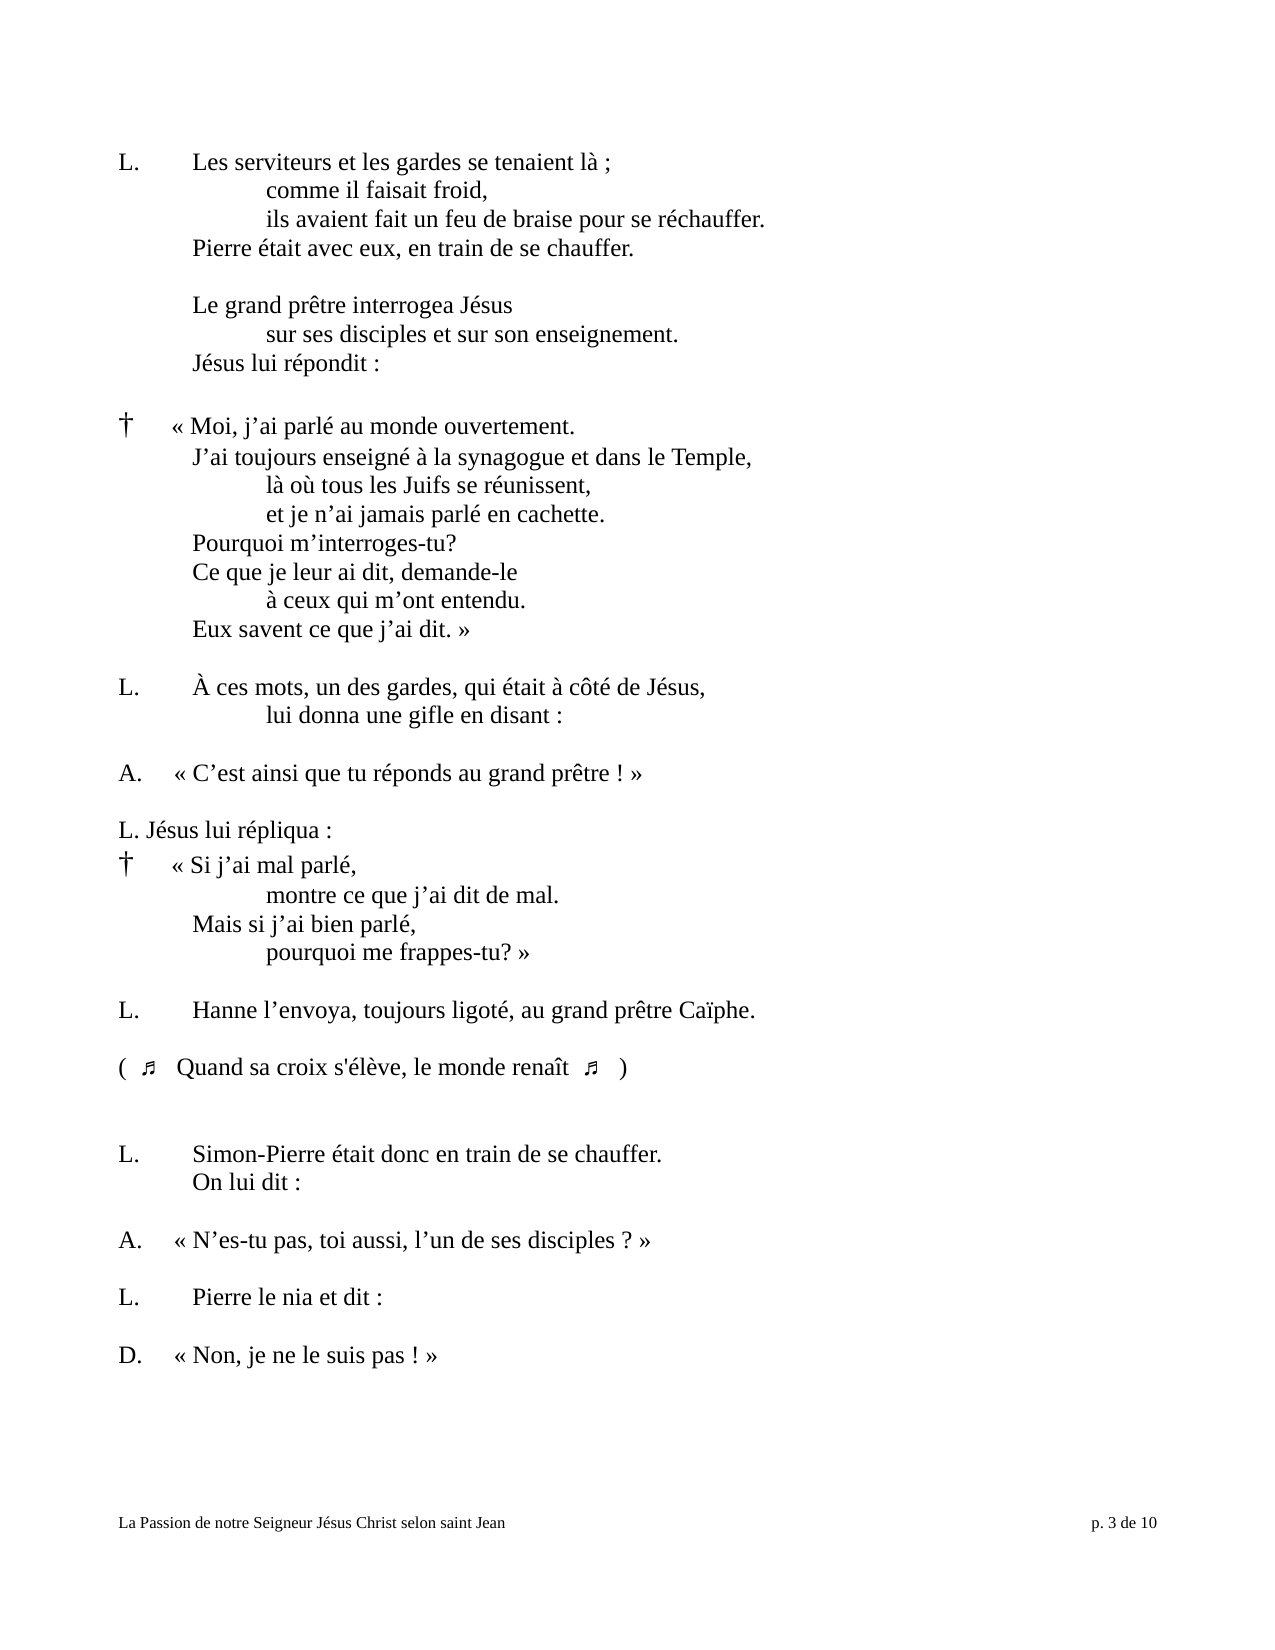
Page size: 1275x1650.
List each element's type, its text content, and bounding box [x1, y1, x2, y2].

text Ce que je leur ai dit, demande-le [118, 557, 1157, 585]
text A. « C’est ainsi que tu réponds au grand prêtre ! » [118, 758, 1157, 787]
text et je n’ai jamais parlé en cachette. [118, 499, 1157, 528]
text L. Hanne l’envoya, toujours ligoté, au grand prêtre Caïphe. [118, 995, 1157, 1024]
text Pourquoi m’interroges-tu? [118, 528, 1157, 557]
text L. Les serviteurs et les gardes se tenaient là ; [118, 147, 1157, 176]
text On lui dit : [118, 1167, 1157, 1196]
text à ceux qui m’ont entendu. [118, 585, 1157, 614]
text † « Moi, j’ai parlé au monde ouvertement. [118, 406, 1157, 442]
text Le grand prêtre interrogea Jésus [118, 291, 1157, 319]
text ils avaient fait un feu de braise pour se réchauffer. [118, 204, 1157, 233]
text Eux savent ce que j’ai dit. » [118, 614, 1157, 643]
text lui donna une gifle en disant : [118, 700, 1157, 729]
text Mais si j’ai bien parlé, [118, 909, 1157, 937]
text ( ♬ Quand sa croix s'élève, le monde renaît ♬ ) [118, 1052, 1157, 1081]
text A. « N’es-tu pas, toi aussi, l’un de ses disciples ? » [118, 1225, 1157, 1254]
text comme il faisait froid, [118, 176, 1157, 204]
text Jésus lui répondit : [118, 348, 1157, 377]
text sur ses disciples et sur son enseignement. [118, 319, 1157, 348]
text montre ce que j’ai dit de mal. [118, 880, 1157, 909]
text là où tous les Juifs se réunissent, [118, 470, 1157, 499]
text Pierre était avec eux, en train de se chauffer. [118, 233, 1157, 262]
text pourquoi me frappes-tu? » [118, 937, 1157, 966]
text L. Jésus lui répliqua : [118, 815, 1157, 844]
text L. Simon-Pierre était donc en train de se chauffer. [118, 1139, 1157, 1167]
text D. « Non, je ne le suis pas ! » [118, 1340, 1157, 1369]
text † « Si j’ai mal parlé, [118, 844, 1157, 880]
text L. À ces mots, un des gardes, qui était à côté de Jésus, [118, 672, 1157, 700]
text J’ai toujours enseigné à la synagogue et dans le Temple, [118, 442, 1157, 470]
text L. Pierre le nia et dit : [118, 1282, 1157, 1311]
